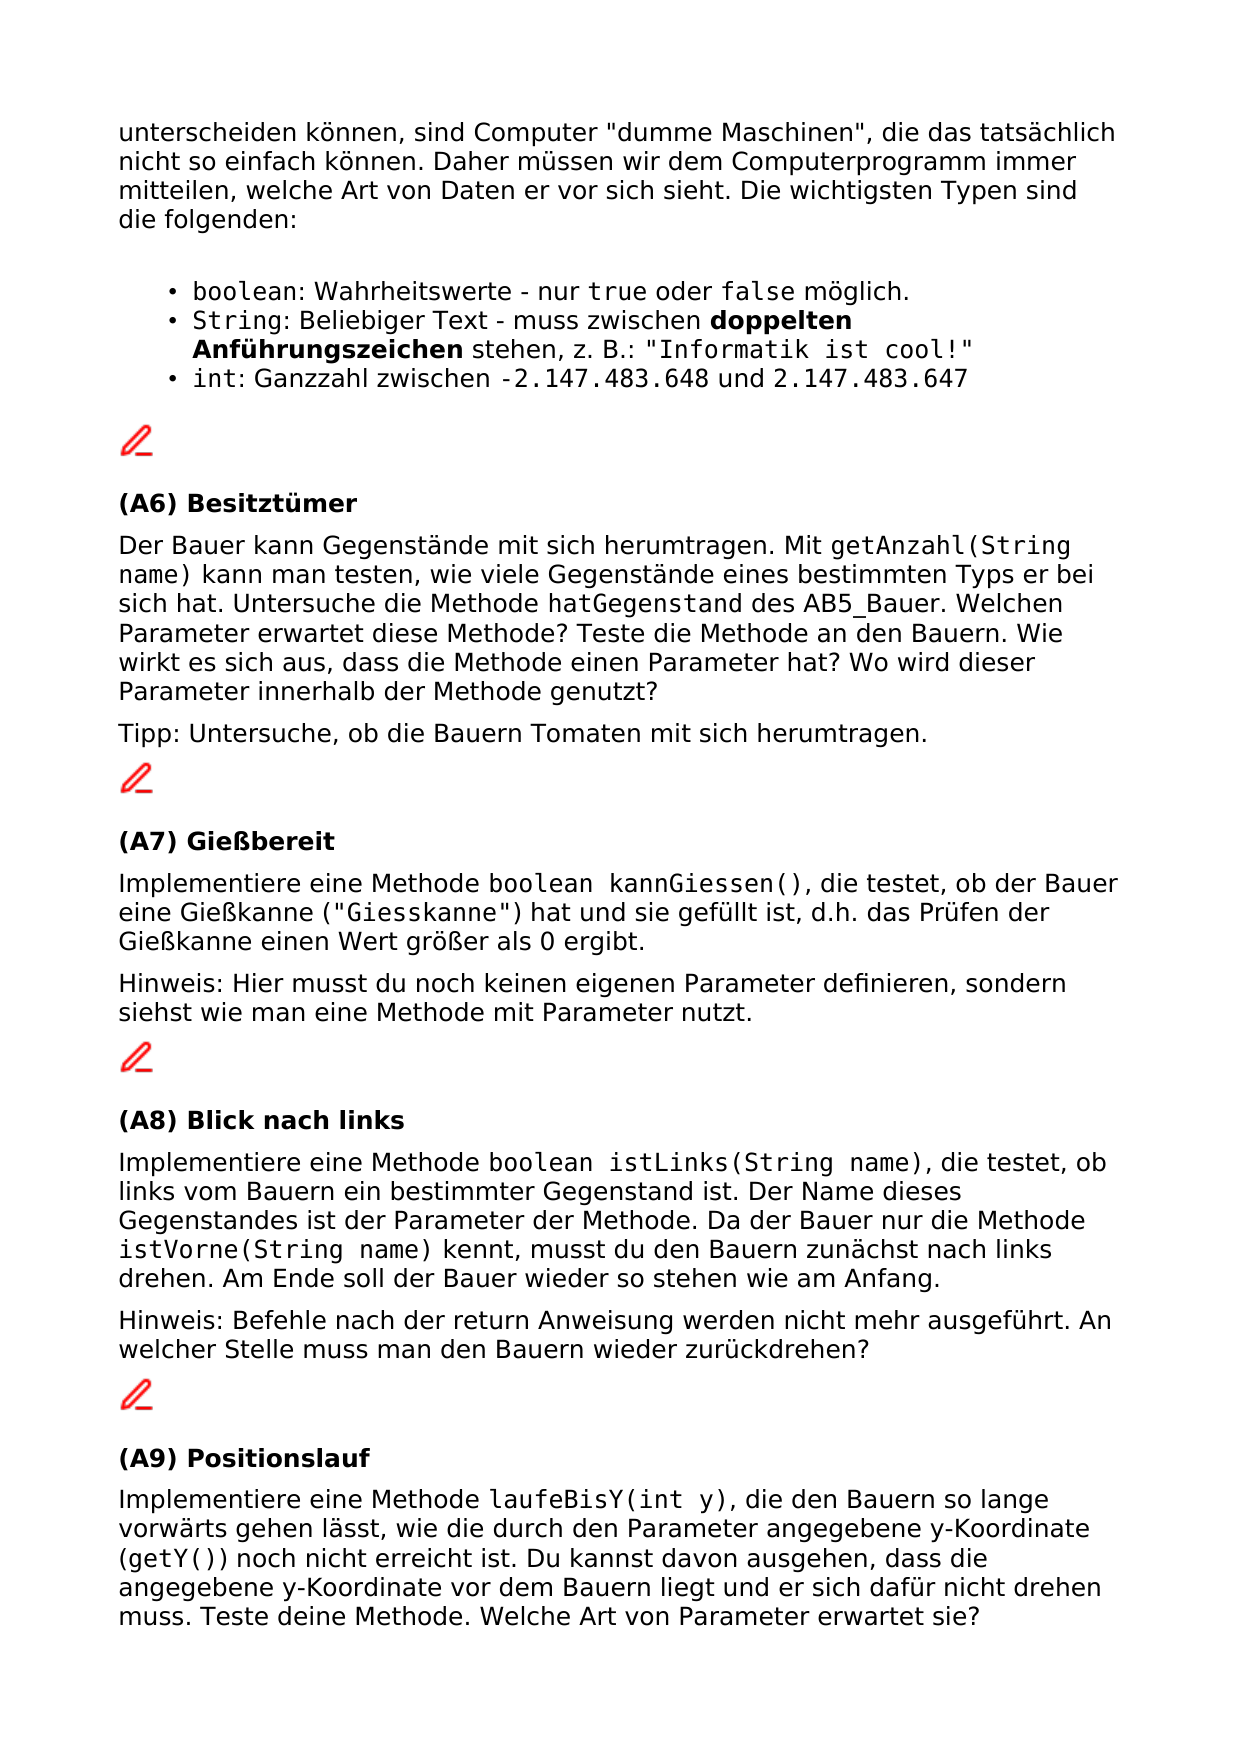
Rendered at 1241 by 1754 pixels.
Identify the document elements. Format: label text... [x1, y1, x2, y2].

text Tipp: Untersuche, ob die Bauern Tomaten mit sich herumtragen. [118, 719, 1122, 748]
subtitle (A9) Positionslauf [118, 1444, 1122, 1473]
text Hinweis: Befehle nach der return Anweisung werden nicht mehr ausgeführt. An welcher Stelle muss man den Bauern wieder zurückdrehen? [118, 1306, 1122, 1364]
text Hinweis: Hier musst du noch keinen eigenen Parameter definieren, sondern siehst wie man eine Methode mit Parameter nutzt. [118, 969, 1122, 1027]
text unterscheiden können, sind Computer "dumme Maschinen", die das tatsächlich nicht so einfach können. Daher müssen wir dem Computerprogramm immer mitteilen, welche Art von Daten er vor sich sieht. Die wichtigsten Typen sind die folgenden: [118, 118, 1122, 235]
text Implementiere eine Methode laufeBisY(int y), die den Bauern so lange vorwärts gehen lässt, wie die durch den Parameter angegebene y-Koordinate (getY()) noch nicht erreicht ist. Du kannst davon ausgehen, dass die angegebene y-Koordinate vor dem Bauern liegt und er sich dafür nicht drehen muss. Teste deine Methode. Welche Art von Parameter erwartet sie? [118, 1485, 1122, 1631]
list String: Beliebiger Text - muss zwischen doppelten Anführungszeichen stehen, z. B.: "Informatik ist cool!" [177, 306, 1122, 364]
picture [118, 422, 156, 461]
picture [118, 1377, 156, 1415]
subtitle (A8) Blick nach links [118, 1106, 1122, 1135]
list boolean: Wahrheitswerte - nur true oder false möglich. [177, 277, 1122, 306]
subtitle (A7) Gießbereit [118, 827, 1122, 856]
picture [118, 1039, 156, 1077]
text Implementiere eine Methode boolean kannGiessen(), die testet, ob der Bauer eine Gießkanne ("Giesskanne") hat und sie gefüllt ist, d.h. das Prüfen der Gießkanne einen Wert größer als 0 ergibt. [118, 869, 1122, 956]
list int: Ganzzahl zwischen -2.147.483.648 und 2.147.483.647 [177, 364, 1122, 393]
text Der Bauer kann Gegenstände mit sich herumtragen. Mit getAnzahl(String name) kann man testen, wie viele Gegenstände eines bestimmten Typs er bei sich hat. Untersuche die Methode hatGegenstand des AB5_Bauer. Welchen Parameter erwartet diese Methode? Teste die Methode an den Bauern. Wie wirkt es sich aus, dass die Methode einen Parameter hat? Wo wird dieser Parameter innerhalb der Methode genutzt? [118, 531, 1122, 706]
subtitle (A6) Besitztümer [118, 489, 1122, 519]
text Implementiere eine Methode boolean istLinks(String name), die testet, ob links vom Bauern ein bestimmter Gegenstand ist. Der Name dieses Gegenstandes ist der Parameter der Methode. Da der Bauer nur die Methode istVorne(String name) kennt, musst du den Bauern zunächst nach links drehen. Am Ende soll der Bauer wieder so stehen wie am Anfang. [118, 1148, 1122, 1294]
picture [118, 760, 156, 798]
